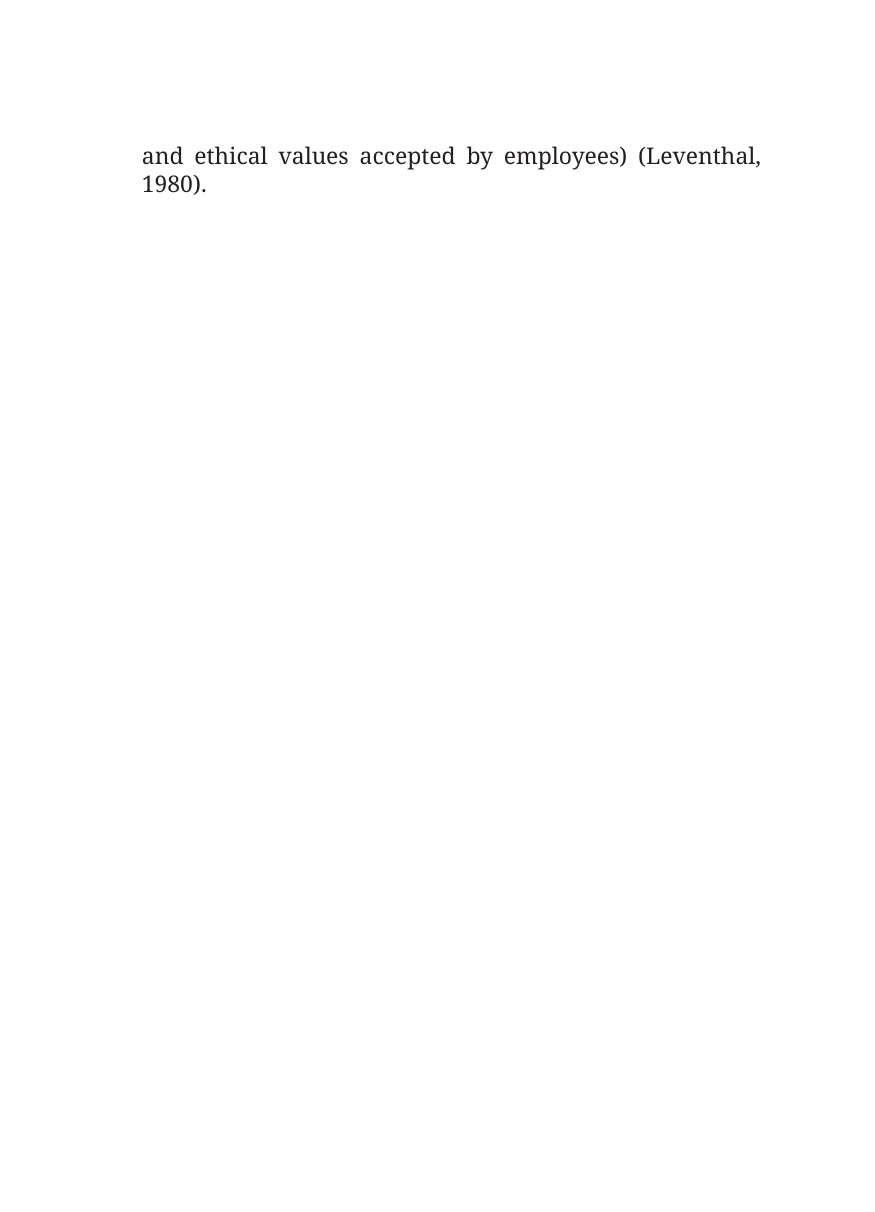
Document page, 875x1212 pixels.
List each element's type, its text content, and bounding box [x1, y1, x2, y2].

list and ethical values accepted by employees) (Leventhal, 1980). [112, 142, 762, 198]
